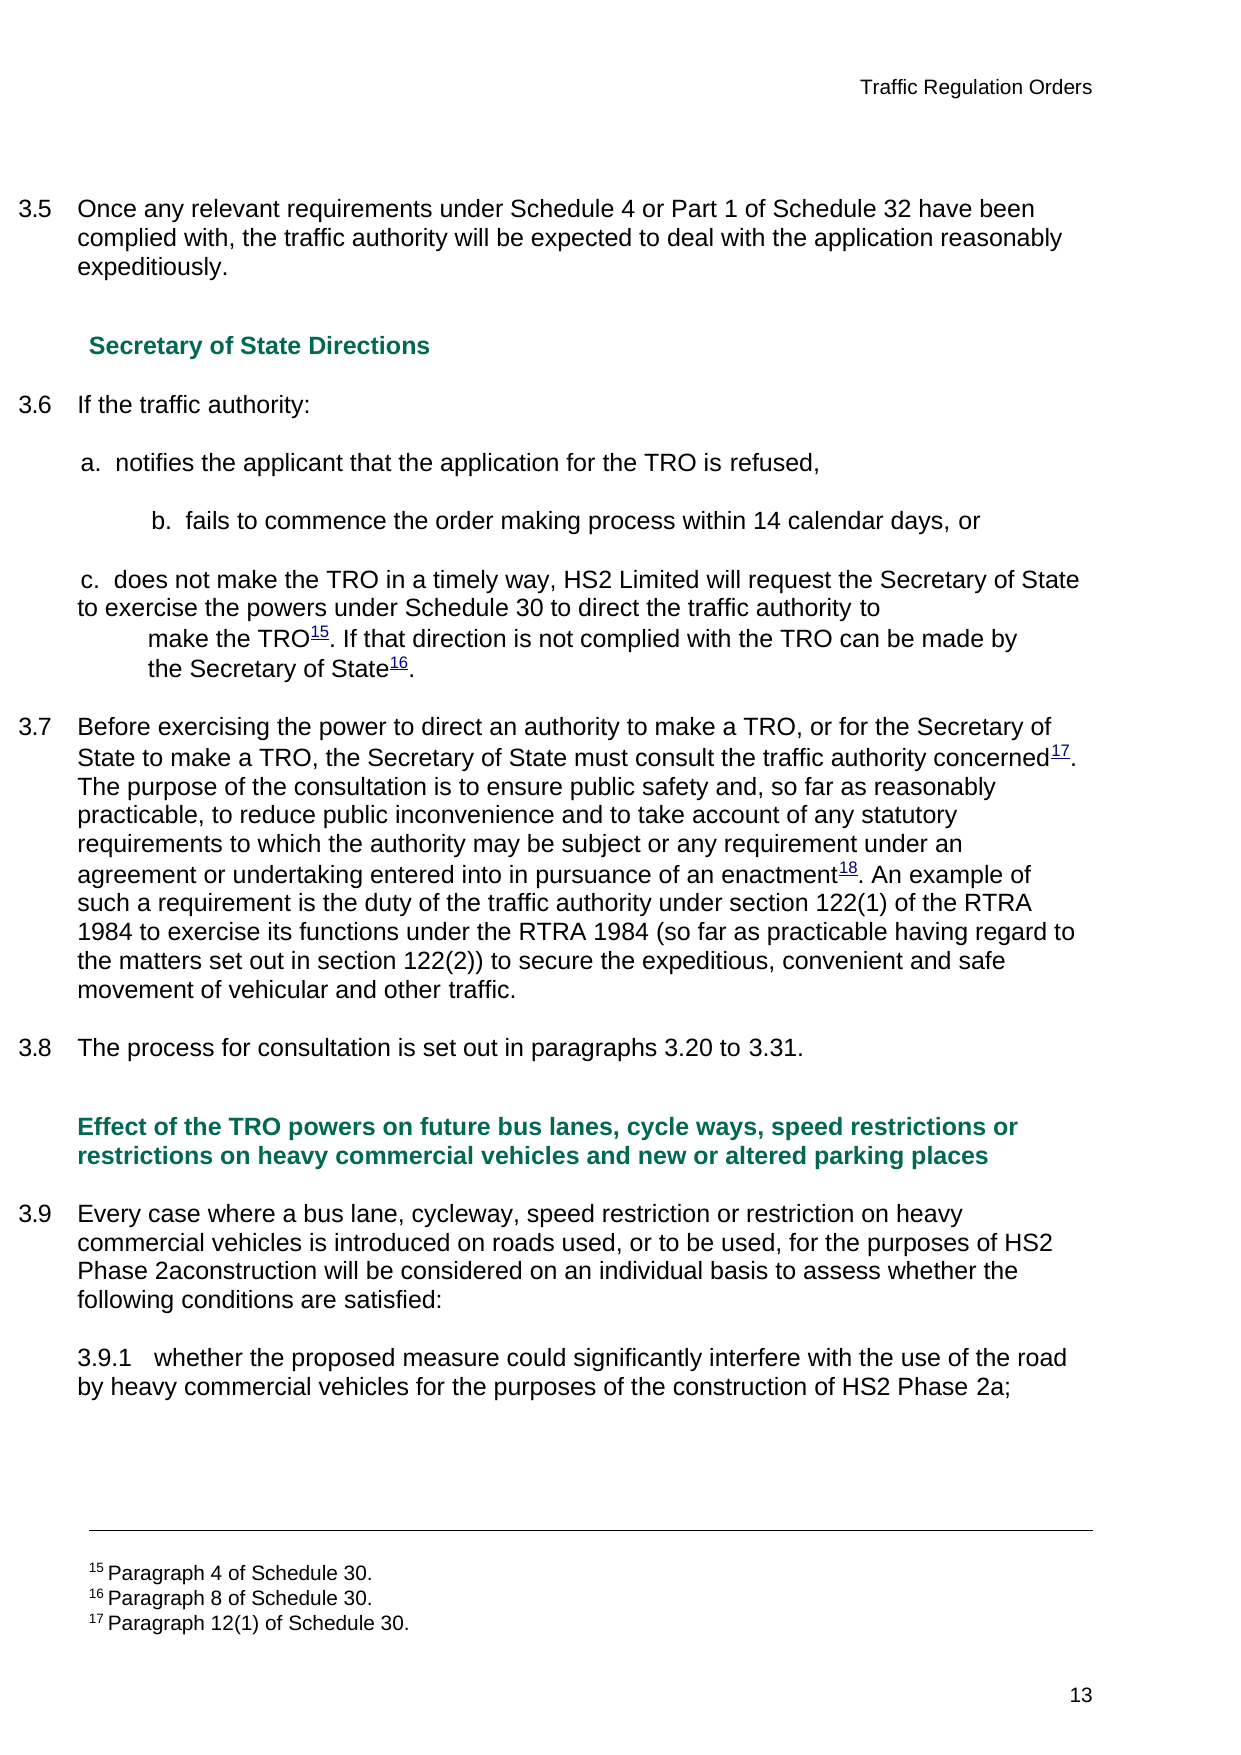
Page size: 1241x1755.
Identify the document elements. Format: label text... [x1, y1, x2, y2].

list does not make the TRO in a timely way, HS2 Limited will request the Secretary of State to exercise the powers under Schedule 30 to direct the traffic authority to [77, 564, 1087, 622]
list The process for consultation is set out in paragraphs 3.20 to 3.31. [18, 1033, 1163, 1062]
text 16 Paragraph 8 of Schedule 30. [89, 1586, 1163, 1610]
list fails to commence the order making process within 14 calendar days, or [151, 506, 1163, 535]
text 15 Paragraph 4 of Schedule 30. [89, 1560, 1163, 1584]
list whether the proposed measure could significantly interfere with the use of the road by heavy commercial vehicles for the purposes of the construction of HS2 Phase 2a; [77, 1343, 1082, 1401]
text make the TRO15. If that direction is not complied with the TRO can be made by the Secretary of State16. [148, 622, 1030, 683]
list Once any relevant requirements under Schedule 4 or Part 1 of Schedule 32 have been complied with, the traffic authority will be expected to deal with the application reasonably expeditiously. [18, 194, 1069, 281]
list If the traffic authority: [18, 389, 1163, 418]
list notifies the applicant that the application for the TRO is refused, [77, 448, 1163, 477]
subtitle Secretary of State Directions [89, 331, 1163, 360]
list Every case where a bus lane, cycleway, speed restriction or restriction on heavy commercial vehicles is introduced on roads used, or to be used, for the purposes of HS2 Phase 2aconstruction will be considered on an individual basis to assess whether the following conditions are satisfied: [18, 1199, 1070, 1314]
subtitle Effect of the TRO powers on future bus lanes, cycle ways, speed restrictions or restrictions on heavy commercial vehicles and new or altered parking places [77, 1112, 1033, 1170]
text 17 Paragraph 12(1) of Schedule 30. [89, 1611, 1163, 1635]
list Before exercising the power to direct an authority to make a TRO, or for the Secretary of State to make a TRO, the Secretary of State must consult the traffic authority concerned17. The purpose of the consultation is to ensure public safety and, so far as reasonably practicable, to reduce public inconvenience and to take account of any statutory requirements to which the authority may be subject or any requirement under an agreement or undertaking entered into in pursuance of an enactment18. An example of such a requirement is the duty of the traffic authority under section 122(1) of the RTRA 1984 to exercise its functions under the RTRA 1984 (so far as practicable having regard to the matters set out in section 122(2)) to secure the expeditious, convenient and safe movement of vehicular and other traffic. [18, 712, 1083, 1003]
